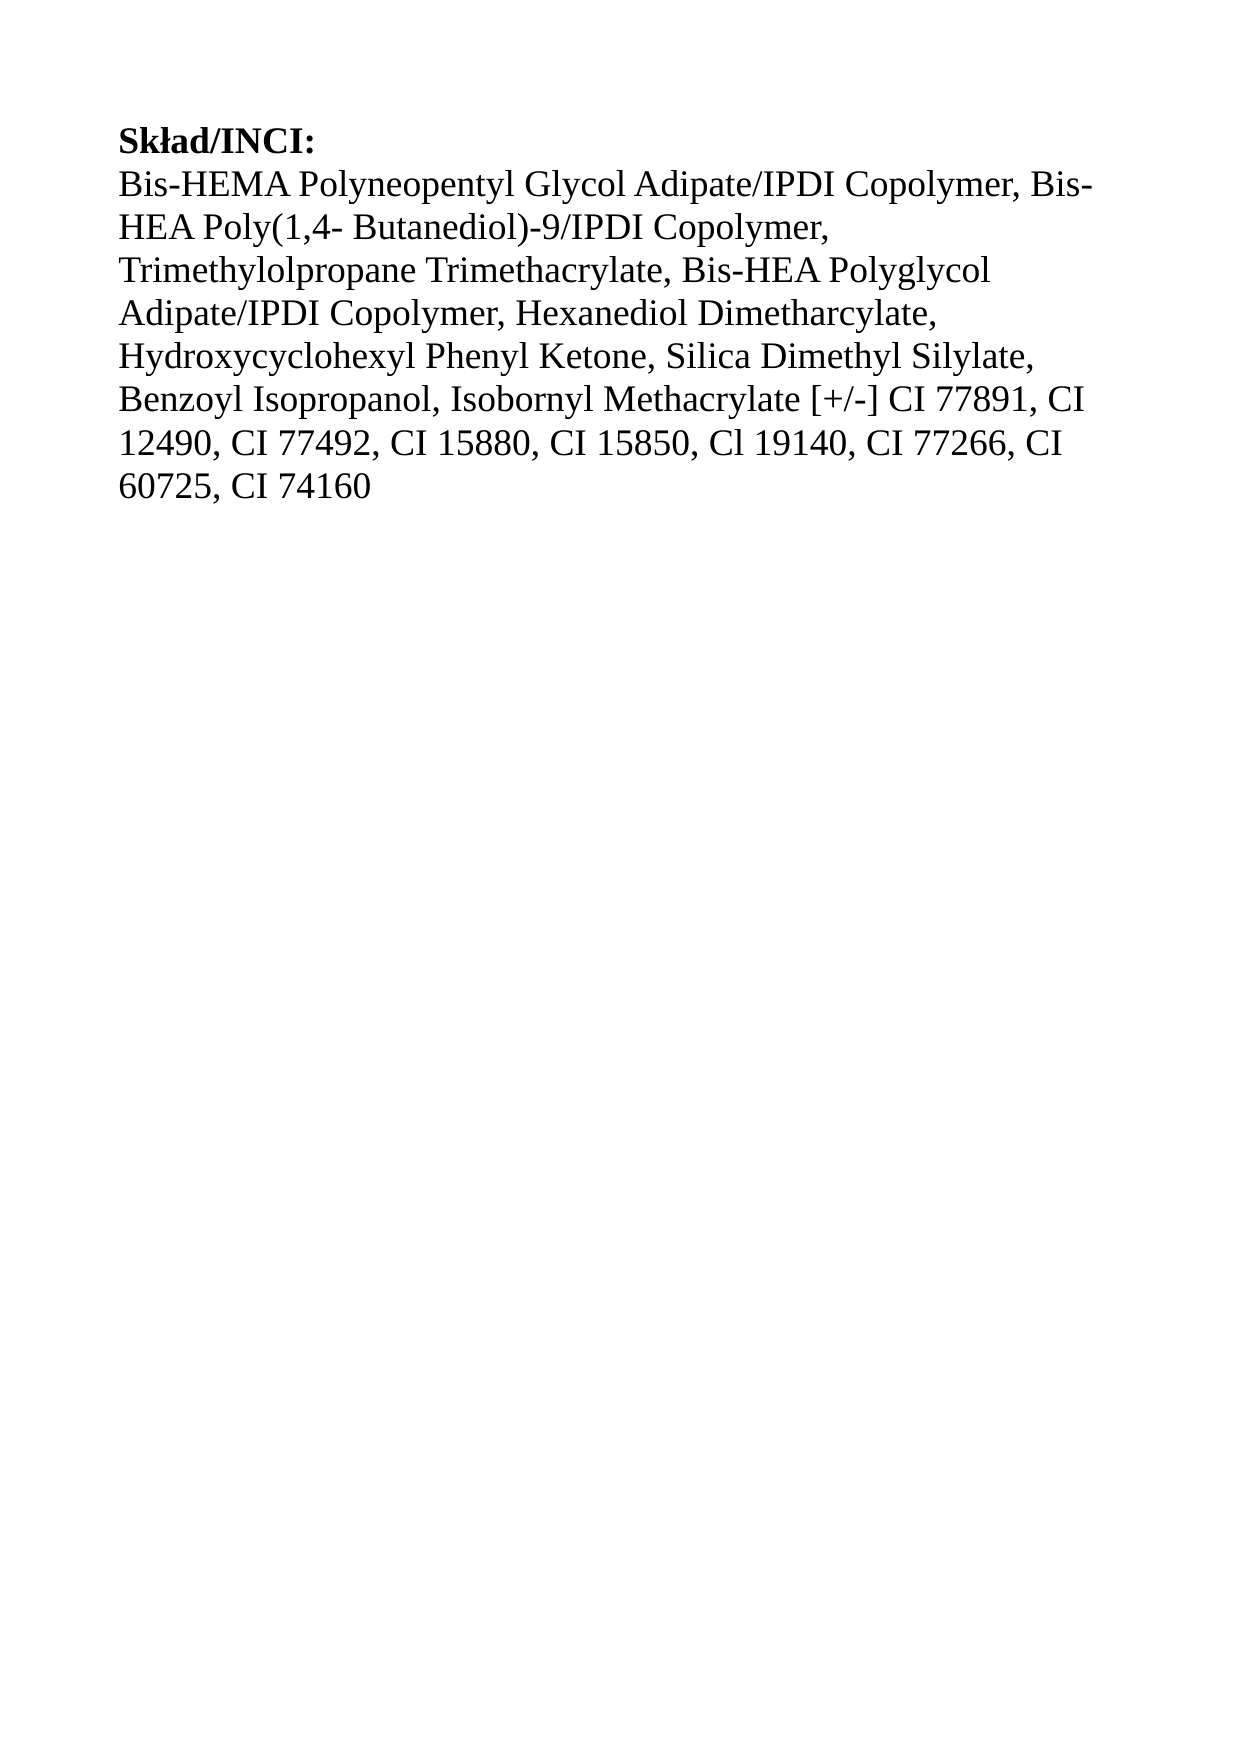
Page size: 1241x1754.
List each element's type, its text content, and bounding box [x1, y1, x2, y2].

text Skład/INCI: [118, 118, 1122, 161]
text Bis-HEMA Polyneopentyl Glycol Adipate/IPDI Copolymer, Bis-HEA Poly(1,4- Butanediol)-9/IPDI Copolymer, Trimethylolpropane Trimethacrylate, Bis-HEA Polyglycol [118, 161, 1122, 291]
text Adipate/IPDI Copolymer, Hexanediol Dimetharcylate, Hydroxycyclohexyl Phenyl Ketone, Silica Dimethyl Silylate, Benzoyl Isopropanol, Isobornyl Methacrylate [+/-] CI 77891, CI 12490, CI 77492, CI 15880, CI 15850, Cl 19140, CI 77266, CI 60725, CI 74160 [118, 291, 1122, 506]
